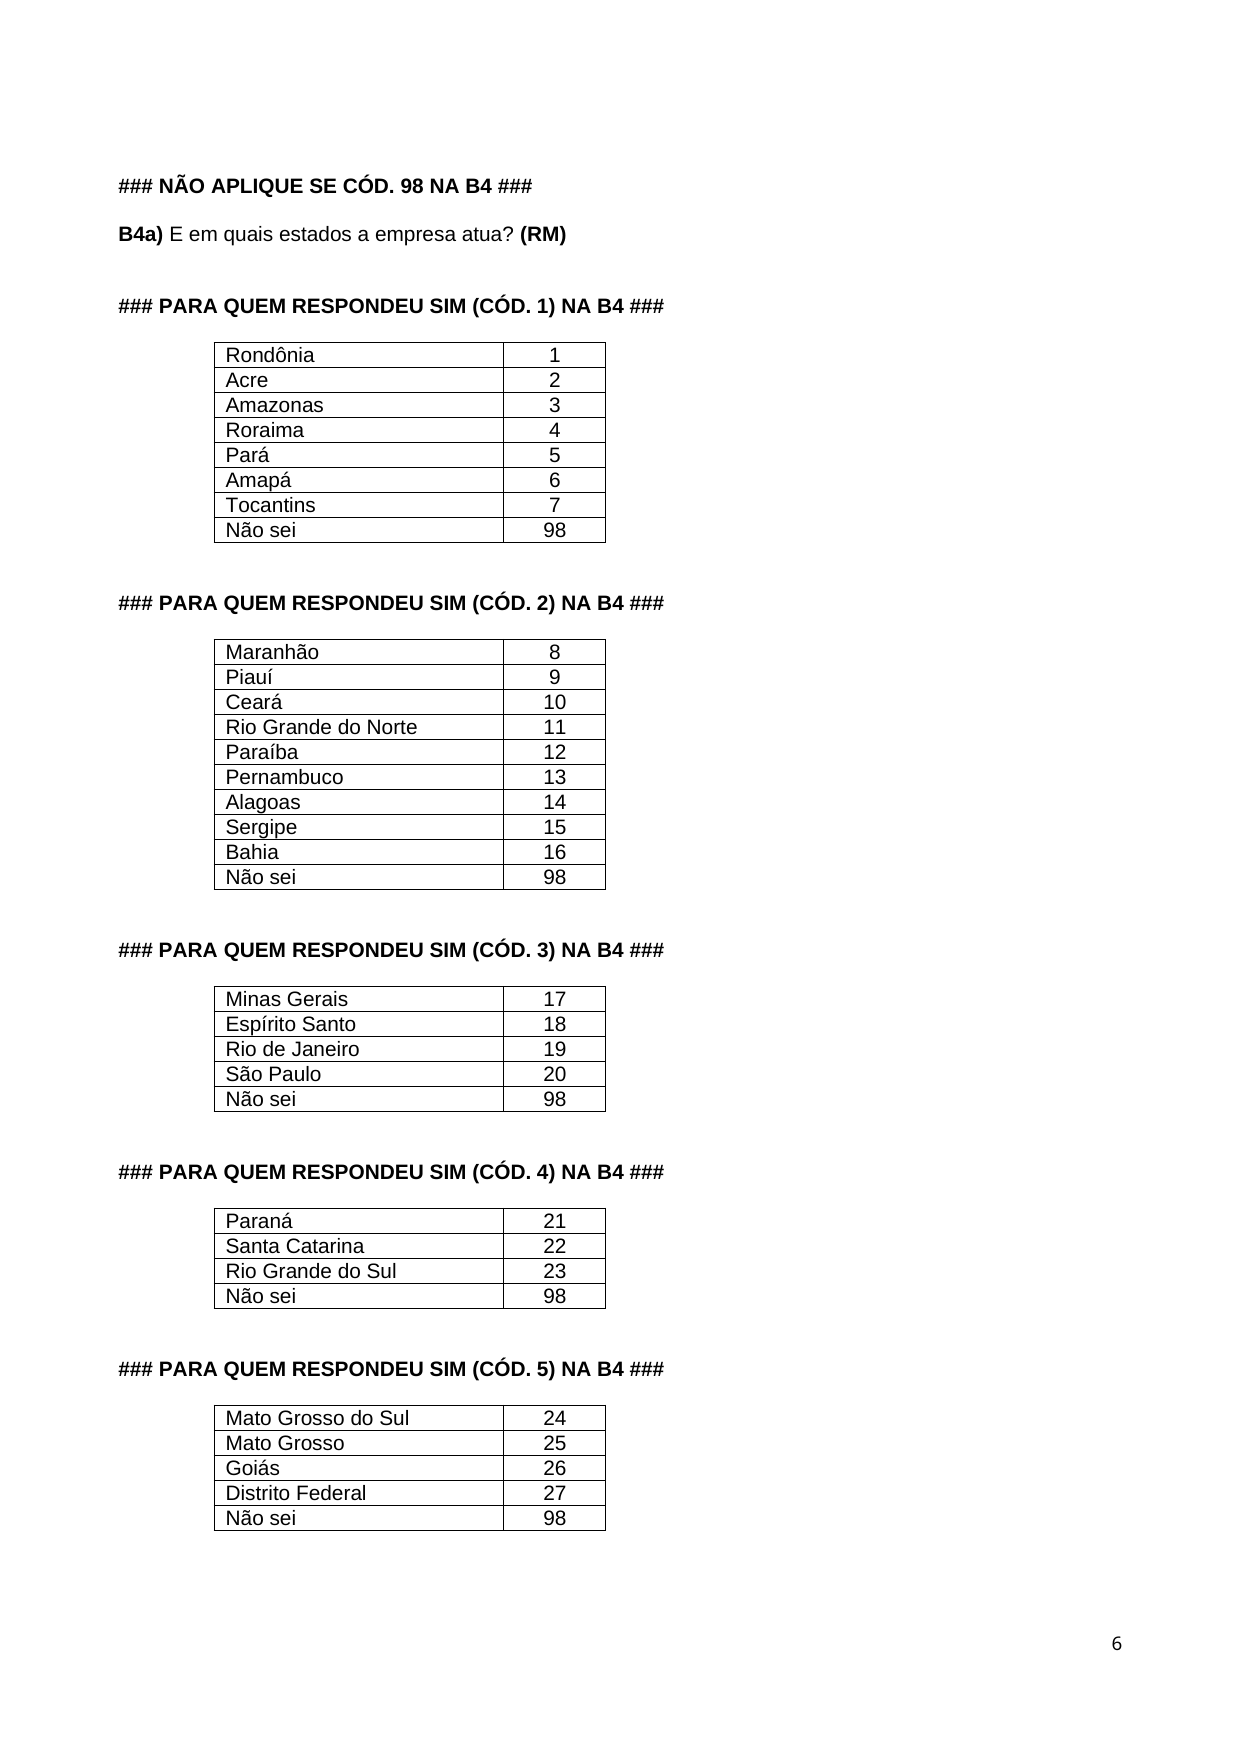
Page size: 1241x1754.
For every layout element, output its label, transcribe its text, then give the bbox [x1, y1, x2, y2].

table_cell 11 [504, 715, 605, 739]
table_cell Espírito Santo [215, 1012, 503, 1036]
table_cell Rio de Janeiro [215, 1037, 503, 1061]
table_header Rondônia [215, 343, 503, 367]
table_cell Não sei [215, 1506, 503, 1529]
table_header 1 [504, 343, 605, 367]
table_cell 4 [504, 418, 605, 442]
table_header 24 [504, 1406, 605, 1429]
text ### PARA QUEM RESPONDEU SIM (CÓD. 4) NA B4 ### [118, 1160, 1122, 1184]
table_cell 26 [504, 1456, 605, 1479]
table_cell 15 [504, 815, 605, 839]
table_cell 13 [504, 765, 605, 789]
table_cell Pará [215, 443, 503, 467]
table_cell 98 [504, 1506, 605, 1529]
table_cell Piauí [215, 665, 503, 689]
text B4a) E em quais estados a empresa atua? (RM) [118, 222, 1122, 246]
text ### PARA QUEM RESPONDEU SIM (CÓD. 5) NA B4 ### [118, 1357, 1122, 1381]
table_cell Amapá [215, 468, 503, 492]
table_cell 9 [504, 665, 605, 689]
table_header Minas Gerais [215, 987, 503, 1011]
text ### PARA QUEM RESPONDEU SIM (CÓD. 2) NA B4 ### [118, 591, 1122, 615]
table_cell 19 [504, 1037, 605, 1061]
table_cell São Paulo [215, 1062, 503, 1086]
table_cell Pernambuco [215, 765, 503, 789]
table_cell 16 [504, 840, 605, 864]
table_cell Distrito Federal [215, 1481, 503, 1504]
table_header Paraná [215, 1209, 503, 1233]
table_cell Não sei [215, 1087, 503, 1111]
table_cell Rio Grande do Sul [215, 1259, 503, 1283]
table_cell 98 [504, 518, 605, 542]
table_cell 2 [504, 368, 605, 392]
table_cell 12 [504, 740, 605, 764]
table_cell Mato Grosso [215, 1431, 503, 1454]
table_cell Sergipe [215, 815, 503, 839]
table_cell 5 [504, 443, 605, 467]
table_cell Ceará [215, 690, 503, 714]
table_cell 27 [504, 1481, 605, 1504]
table_header 8 [504, 640, 605, 664]
table_cell Tocantins [215, 493, 503, 517]
table_cell 6 [504, 468, 605, 492]
text ### PARA QUEM RESPONDEU SIM (CÓD. 1) NA B4 ### [118, 294, 1122, 318]
table_header Mato Grosso do Sul [215, 1406, 503, 1429]
table_cell Santa Catarina [215, 1234, 503, 1258]
text ### NÃO APLIQUE SE CÓD. 98 NA B4 ### [118, 174, 1122, 198]
table_cell Amazonas [215, 393, 503, 417]
table_cell 25 [504, 1431, 605, 1454]
table_cell 7 [504, 493, 605, 517]
table_cell 14 [504, 790, 605, 814]
table_header 21 [504, 1209, 605, 1233]
table_cell 98 [504, 1087, 605, 1111]
table_cell Rio Grande do Norte [215, 715, 503, 739]
table_cell Bahia [215, 840, 503, 864]
text ### PARA QUEM RESPONDEU SIM (CÓD. 3) NA B4 ### [118, 938, 1122, 962]
table_cell Paraíba [215, 740, 503, 764]
table_header Maranhão [215, 640, 503, 664]
table_cell 98 [504, 1284, 605, 1308]
table_cell 23 [504, 1259, 605, 1283]
table_cell 10 [504, 690, 605, 714]
table_cell Não sei [215, 1284, 503, 1308]
table_header 17 [504, 987, 605, 1011]
table_cell Acre [215, 368, 503, 392]
table_cell 20 [504, 1062, 605, 1086]
table_cell 18 [504, 1012, 605, 1036]
table_cell Goiás [215, 1456, 503, 1479]
table_cell Alagoas [215, 790, 503, 814]
table_cell 98 [504, 865, 605, 889]
table_cell Não sei [215, 518, 503, 542]
table_cell Não sei [215, 865, 503, 889]
table_cell 22 [504, 1234, 605, 1258]
table_cell Roraima [215, 418, 503, 442]
table_cell 3 [504, 393, 605, 417]
